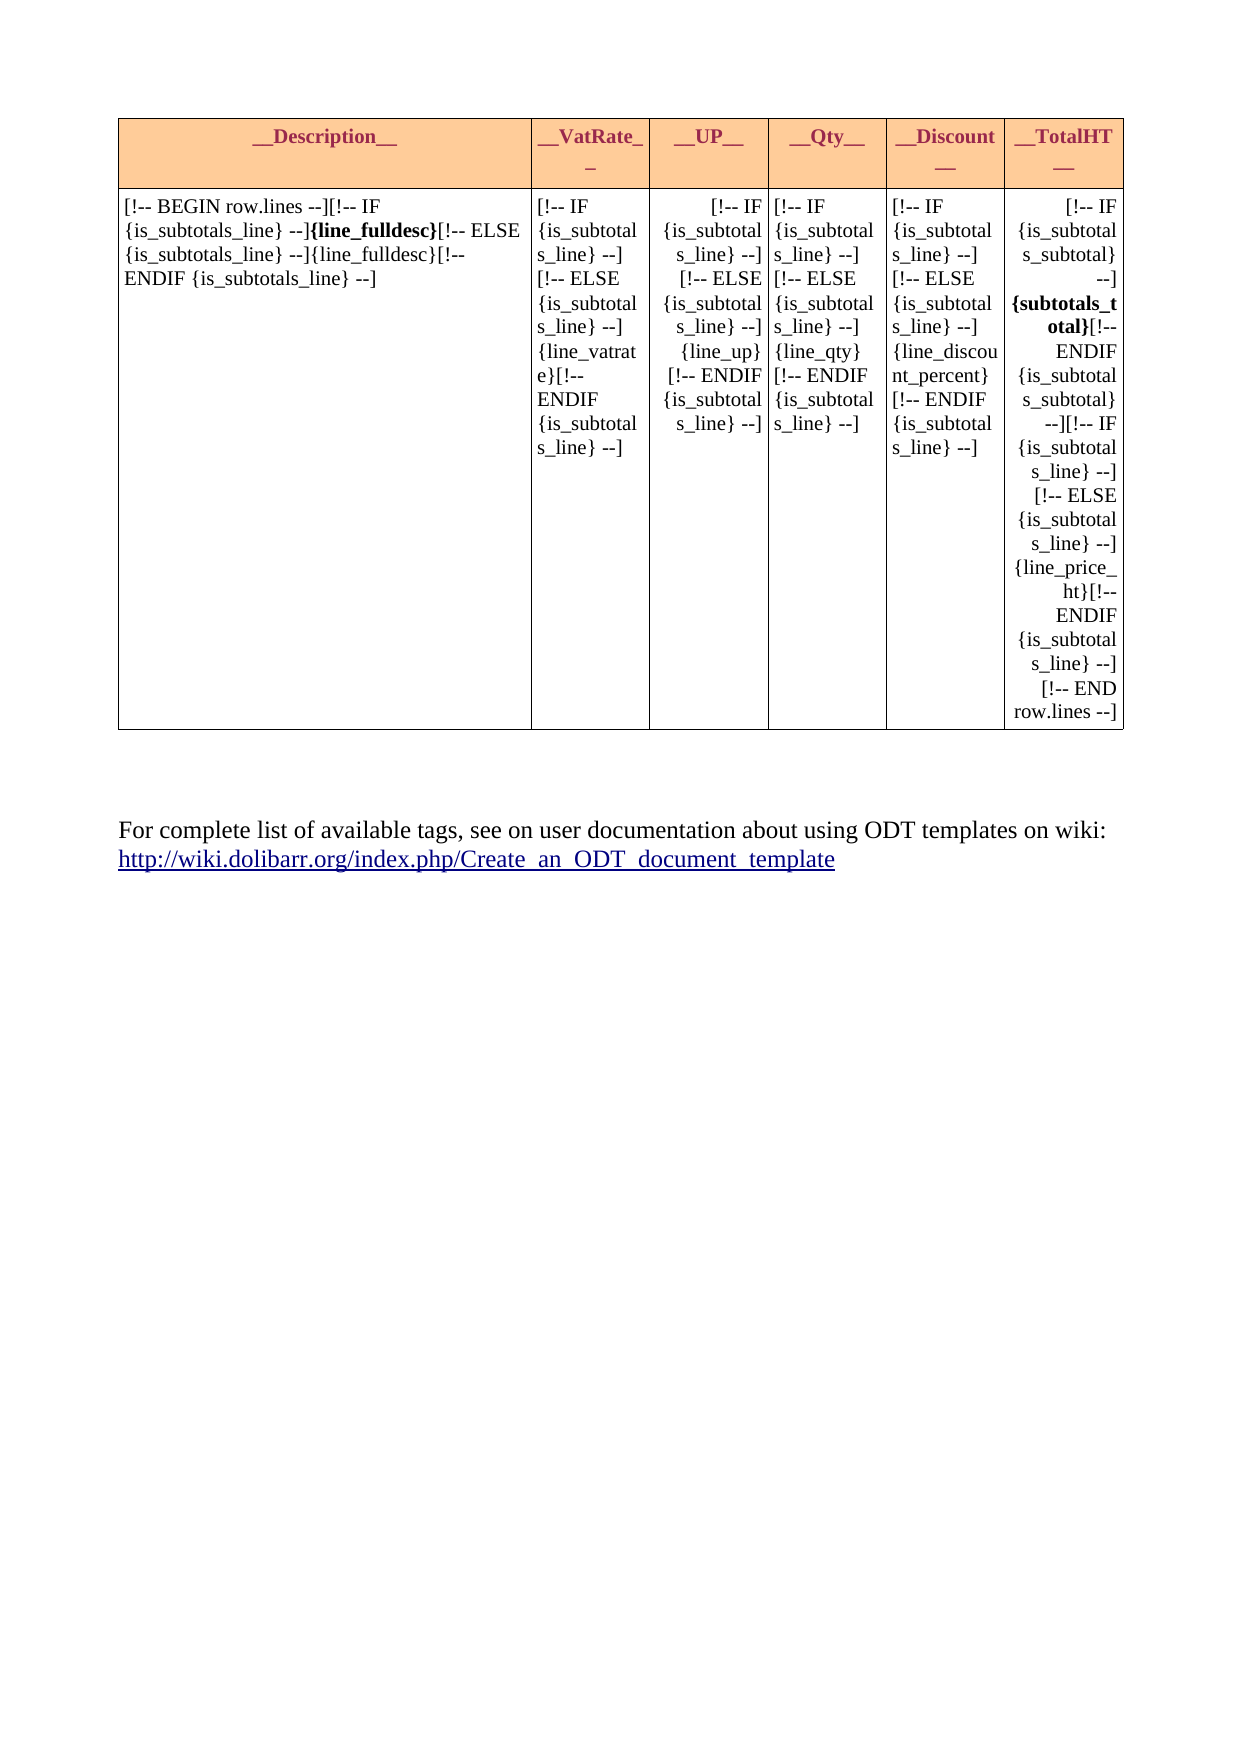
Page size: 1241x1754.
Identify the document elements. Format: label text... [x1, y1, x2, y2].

table_cell [!-- IF {is_subtotals_line} --][!-- ELSE {is_subtotals_line} --]{line_discount_percent}[!-- ENDIF {is_subtotals_line} --] [887, 189, 1004, 729]
table_header __Qty__ [769, 119, 886, 188]
table_cell [!-- IF {is_subtotals_subtotal} --]{subtotals_total}[!-- ENDIF {is_subtotals_subtotal} --][!-- IF {is_subtotals_line} --][!-- ELSE {is_subtotals_line} --]{line_price_ht}[!-- ENDIF {is_subtotals_line} --][!-- END row.lines --] [1005, 189, 1123, 729]
table_header __Description__ [119, 119, 531, 188]
table_header __VatRate__ [532, 119, 649, 188]
table_cell [!-- IF {is_subtotals_line} --][!-- ELSE {is_subtotals_line} --]{line_up}[!-- ENDIF {is_subtotals_line} --] [650, 189, 768, 729]
table_cell [!-- BEGIN row.lines --][!-- IF {is_subtotals_line} --]{line_fulldesc}[!-- ELSE {is_subtotals_line} --]{line_fulldesc}[!-- ENDIF {is_subtotals_line} --] [119, 189, 531, 729]
text http://wiki.dolibarr.org/index.php/Create_an_ODT_document_template [118, 844, 1122, 873]
table_header __UP__ [650, 119, 768, 188]
table_header __TotalHT__ [1005, 119, 1123, 188]
table_cell [!-- IF {is_subtotals_line} --][!-- ELSE {is_subtotals_line} --]{line_vatrate}[!-- ENDIF {is_subtotals_line} --] [532, 189, 649, 729]
table_header __Discount__ [887, 119, 1004, 188]
text For complete list of available tags, see on user documentation about using ODT templates on wiki: [118, 816, 1122, 844]
table_cell [!-- IF {is_subtotals_line} --][!-- ELSE {is_subtotals_line} --]{line_qty}[!-- ENDIF {is_subtotals_line} --] [769, 189, 886, 729]
